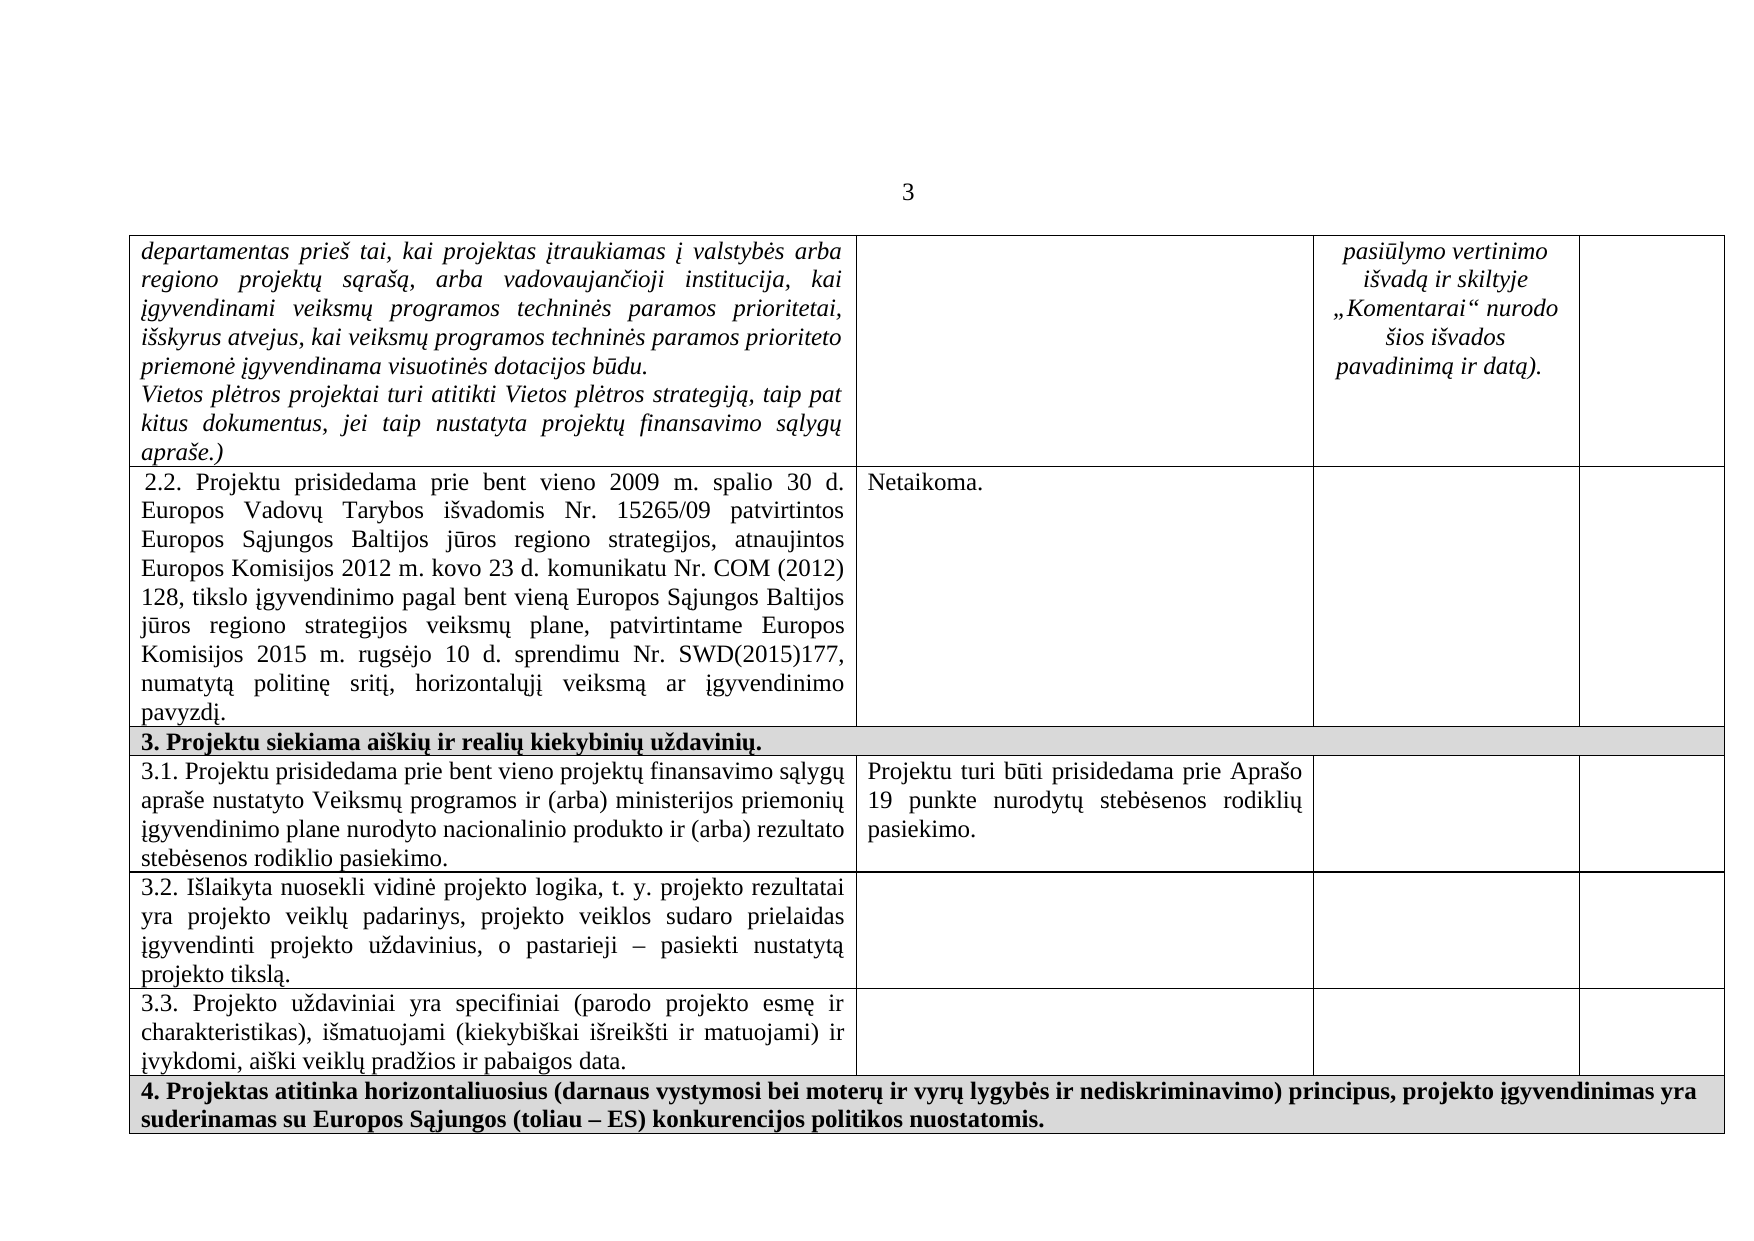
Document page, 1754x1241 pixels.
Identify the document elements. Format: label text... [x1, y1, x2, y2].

table_cell [1580, 989, 1724, 1075]
table_cell [857, 873, 1313, 987]
table_cell [1314, 873, 1579, 987]
table_cell [857, 236, 1313, 466]
table_cell [857, 989, 1313, 1075]
table_cell [1314, 989, 1579, 1075]
table_cell 3.1. Projektu prisidedama prie bent vieno projektų finansavimo sąlygų apraše nustatyto Veiksmų programos ir (arba) ministerijos priemonių įgyvendinimo plane nurodyto nacionalinio produkto ir (arba) rezultato stebėsenos rodiklio pasiekimo. [130, 756, 856, 871]
table_cell 2.2. Projektu prisidedama prie bent vieno 2009 m. spalio 30 d. Europos Vadovų Tarybos išvadomis Nr. 15265/09 patvirtintos Europos Sąjungos Baltijos jūros regiono strategijos, atnaujintos Europos Komisijos 2012 m. kovo 23 d. komunikatu Nr. COM (2012) 128, tikslo įgyvendinimo pagal bent vieną Europos Sąjungos Baltijos jūros regiono strategijos veiksmų plane, patvirtintame Europos Komisijos 2015 m. rugsėjo 10 d. sprendimu Nr. SWD(2015)177, numatytą politinę sritį, horizontalųjį veiksmą ar įgyvendinimo pavyzdį. [130, 467, 856, 726]
table_cell [1580, 873, 1724, 987]
table_cell 3. Projektu siekiama aiškių ir realių kiekybinių uždavinių. [130, 727, 1724, 755]
table_cell [1580, 756, 1724, 871]
table_cell Projektu turi būti prisidedama prie Aprašo 19 punkte nurodytų stebėsenos rodiklių pasiekimo. [857, 756, 1313, 871]
table_cell Netaikoma. [857, 467, 1313, 726]
table_cell [1314, 756, 1579, 871]
table_cell [1580, 236, 1724, 466]
table_cell 3.3. Projekto uždaviniai yra specifiniai (parodo projekto esmę ir charakteristikas), išmatuojami (kiekybiškai išreikšti ir matuojami) ir įvykdomi, aiški veiklų pradžios ir pabaigos data. [130, 989, 856, 1075]
table_cell 4. Projektas atitinka horizontaliuosius (darnaus vystymosi bei moterų ir vyrų lygybės ir nediskriminavimo) principus, projekto įgyvendinimas yra suderinamas su Europos Sąjungos (toliau – ES) konkurencijos politikos nuostatomis. [130, 1076, 1724, 1133]
table_cell departamentas prieš tai, kai projektas įtraukiamas į valstybės arba regiono projektų sąrašą, arba vadovaujančioji institucija, kai įgyvendinami veiksmų programos techninės paramos prioritetai, išskyrus atvejus, kai veiksmų programos techninės paramos prioriteto priemonė įgyvendinama visuotinės dotacijos būdu. Vietos plėtros projektai turi atitikti Vietos plėtros strategiją, taip pat kitus dokumentus, jei taip nustatyta projektų finansavimo sąlygų apraše.) [130, 236, 856, 466]
table_cell [1314, 467, 1579, 726]
table_cell pasiūlymo vertinimo išvadą ir skiltyje „Komentarai“ nurodo šios išvados pavadinimą ir datą). [1314, 236, 1579, 466]
table_cell [1580, 467, 1724, 726]
table_cell 3.2. Išlaikyta nuosekli vidinė projekto logika, t. y. projekto rezultatai yra projekto veiklų padarinys, projekto veiklos sudaro prielaidas įgyvendinti projekto uždavinius, o pastarieji – pasiekti nustatytą projekto tikslą. [130, 873, 856, 987]
